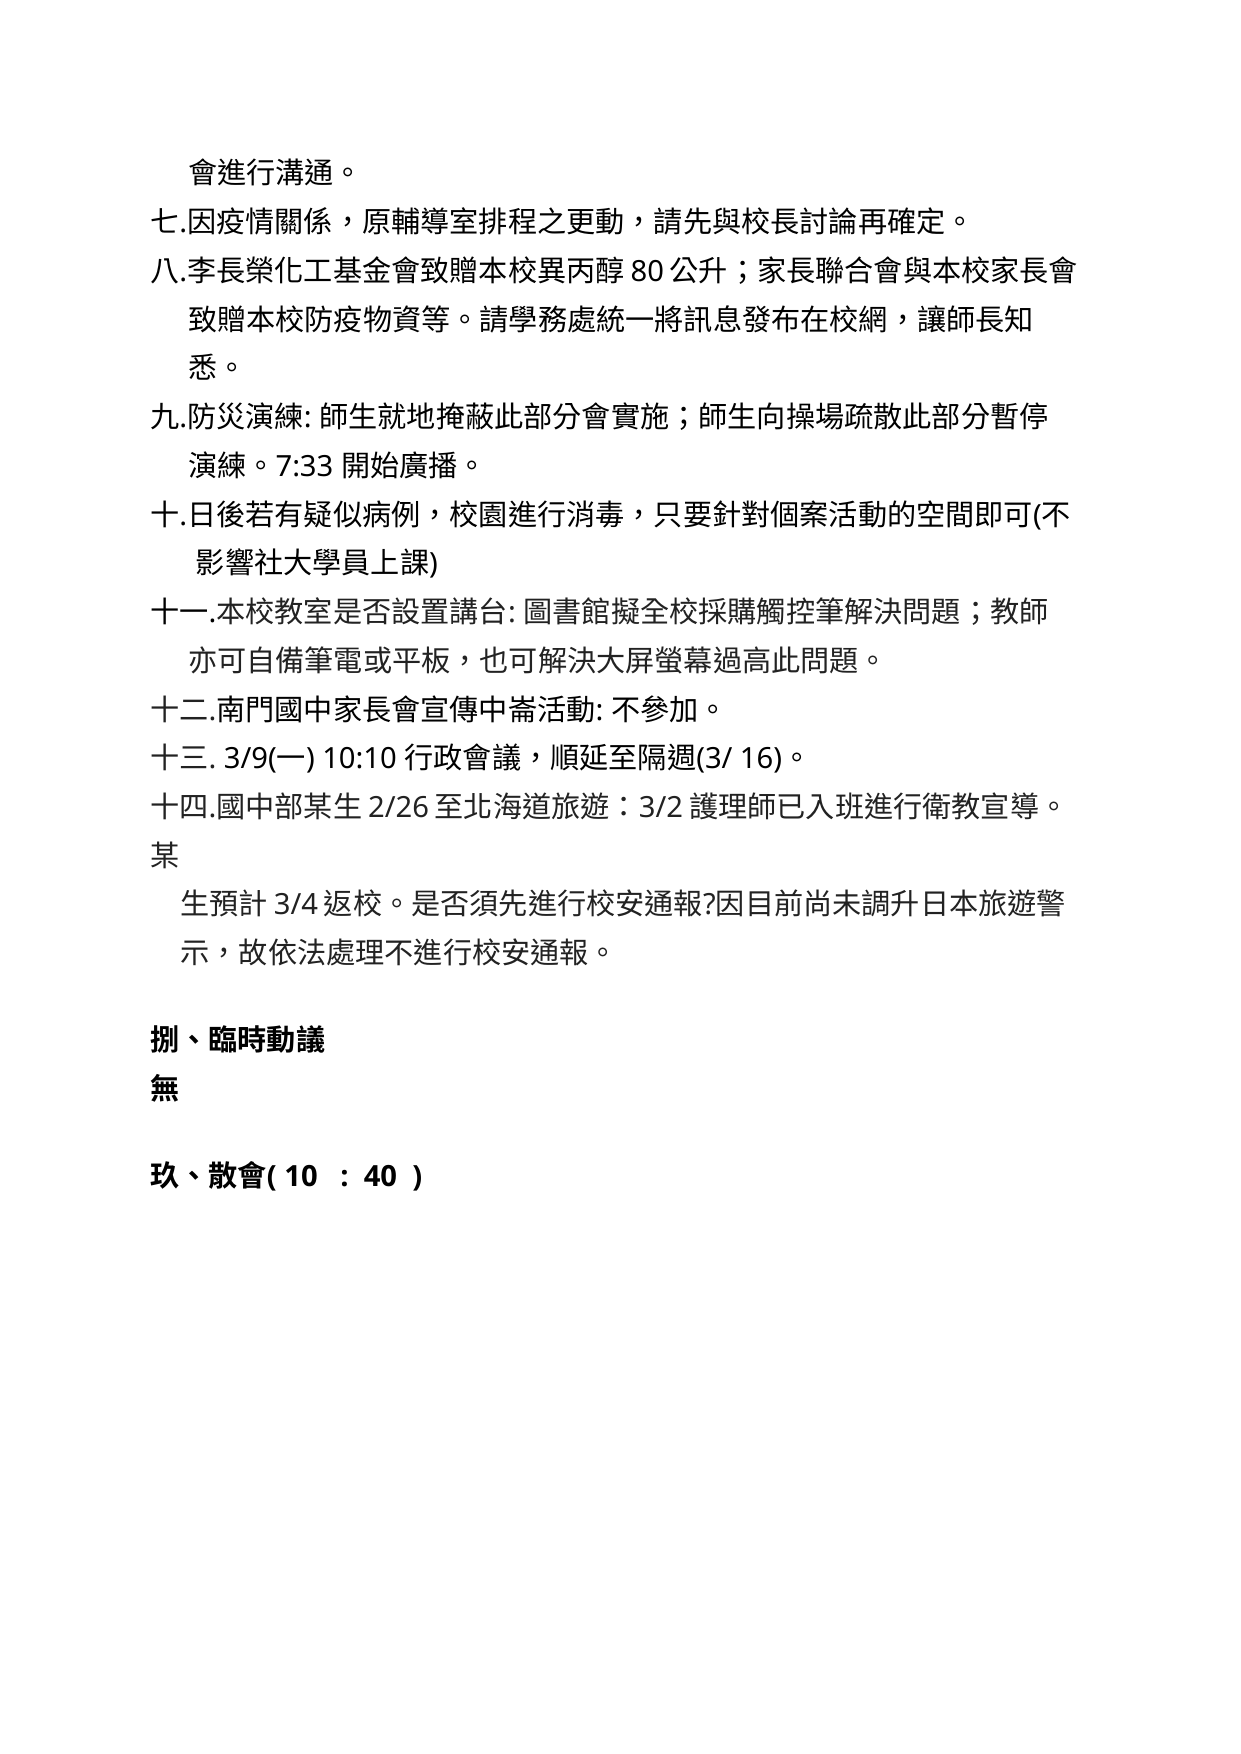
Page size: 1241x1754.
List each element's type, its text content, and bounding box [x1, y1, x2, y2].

text 玖、散會( 10 : 40 ) [150, 1153, 1091, 1195]
text 無 [150, 1066, 1091, 1108]
text 十.日後若有疑似病例，校園進行消毒，只要針對個案活動的空間即可(不 [150, 491, 1091, 534]
text 會進行溝通。 [150, 150, 1091, 192]
text 捌、臨時動議 [150, 1017, 1091, 1059]
text 十四.國中部某生2/26至北海道旅遊：3/2護理師已入班進行衛教宣導。某 [150, 784, 1091, 875]
text 七.因疫情關係，原輔導室排程之更動，請先與校長討論再確定。 [150, 199, 1091, 241]
text 八.李長榮化工基金會致贈本校異丙醇80公升；家長聯合會與本校家長會 [150, 247, 1091, 290]
text 九.防災演練: 師生就地掩蔽此部分會實施；師生向操場疏散此部分暫停 [150, 394, 1091, 436]
text 十一.本校教室是否設置講台: 圖書館擬全校採購觸控筆解決問題；教師 [150, 589, 1091, 631]
text 亦可自備筆電或平板，也可解決大屏螢幕過高此問題。 [150, 637, 1091, 680]
text 十三. 3/9(一) 10:10 行政會議，順延至隔週(3/ 16)。 [150, 735, 1091, 777]
text 示，故依法處理不進行校安通報。 [150, 930, 1091, 972]
text 悉。 [150, 345, 1091, 387]
text 演練。7:33 開始廣播。 [150, 442, 1091, 485]
text 十二.南門國中家長會宣傳中崙活動: 不參加。 [150, 686, 1091, 729]
text 生預計3/4返校。是否須先進行校安通報?因目前尚未調升日本旅遊警 [150, 881, 1091, 923]
text 致贈本校防疫物資等。請學務處統一將訊息發布在校網，讓師長知 [150, 296, 1091, 339]
text 影響社大學員上課) [150, 540, 1091, 582]
